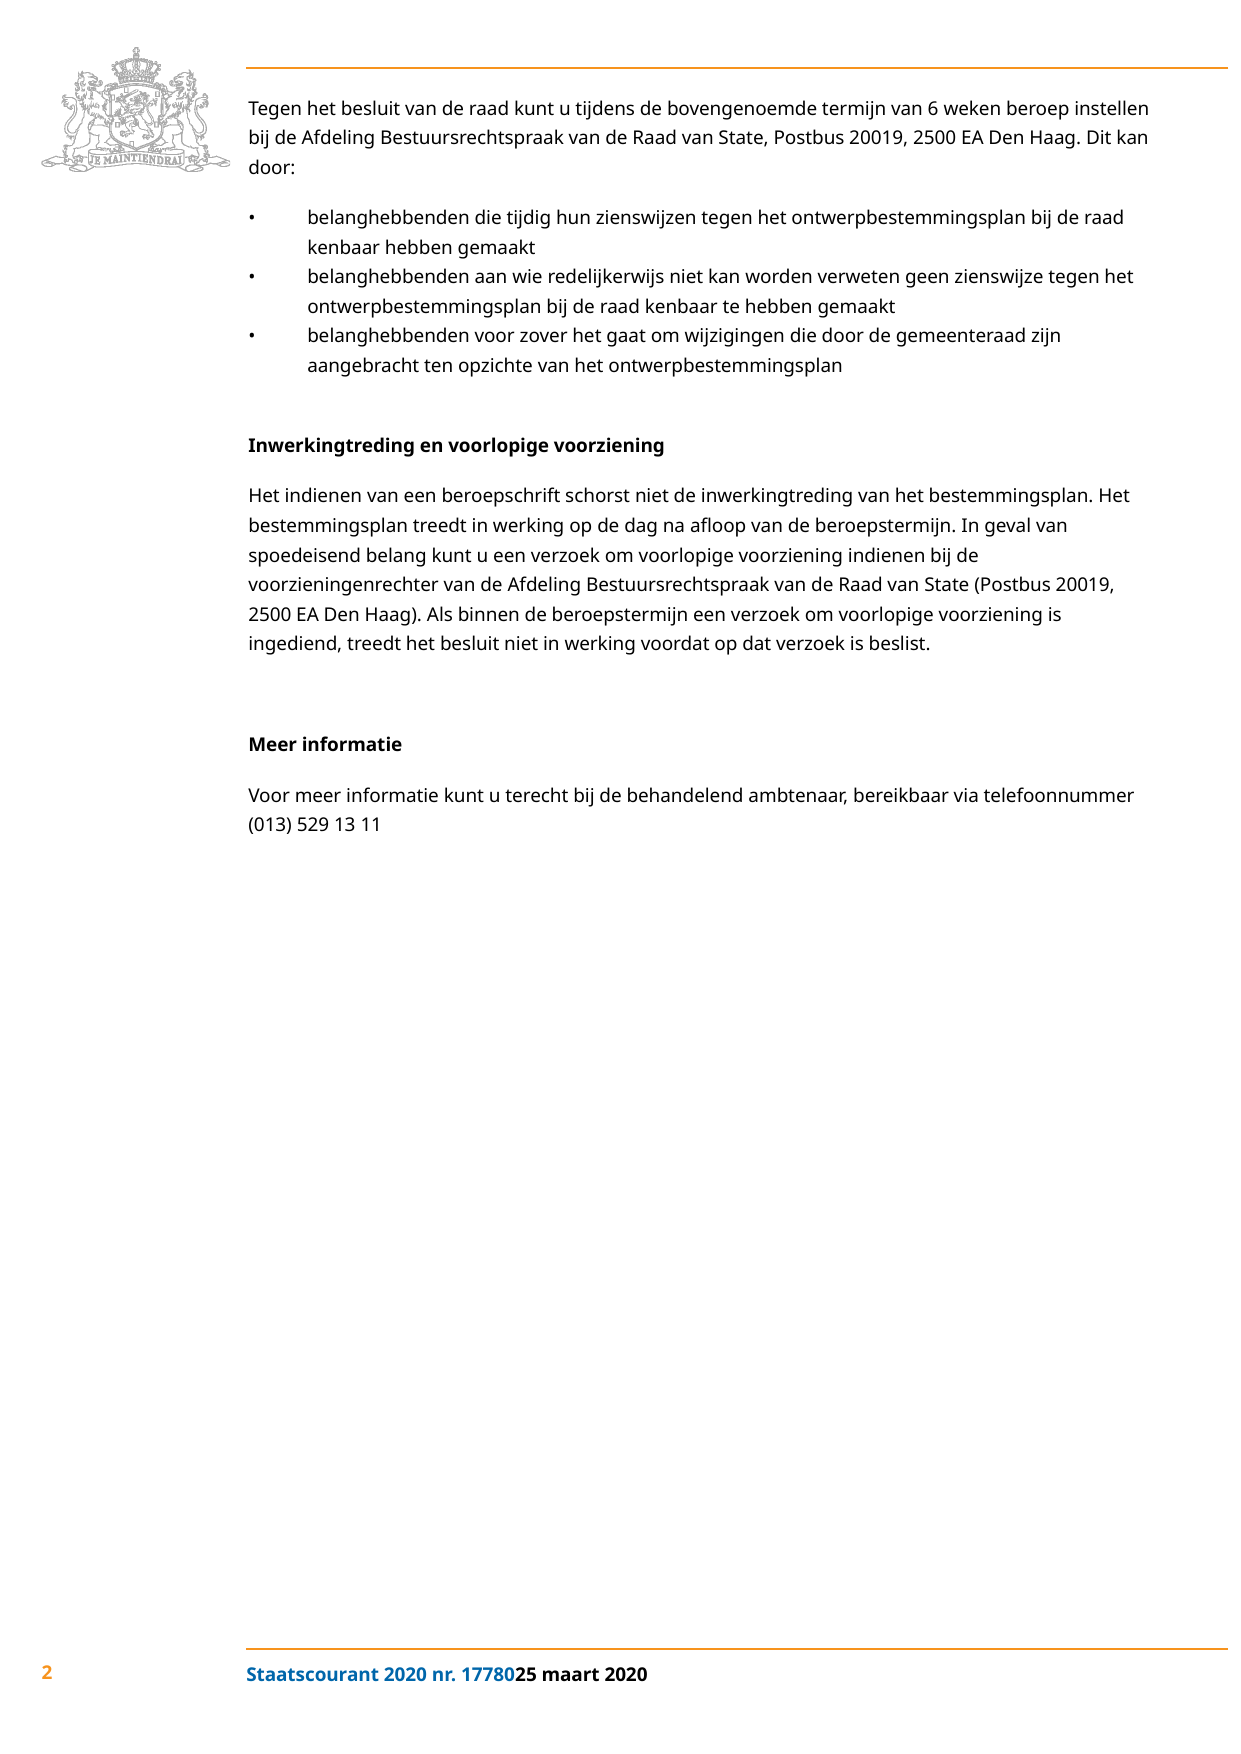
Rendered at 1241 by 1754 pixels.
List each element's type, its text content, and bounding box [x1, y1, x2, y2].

text Tegen het besluit van de raad kunt u tijdens de bovengenoemde termijn van 6 weken beroep instellen bij de Afdeling Bestuursrechtspraak van de Raad van State, Postbus 20019, 2500 EA Den Haag. Dit kan door: [248, 95, 1152, 180]
list belanghebbenden voor zover het gaat om wijzigingen die door de gemeenteraad zijn aangebracht ten opzichte van het ontwerpbestemmingsplan [248, 323, 1152, 378]
list belanghebbenden aan wie redelijkerwijs niet kan worden verweten geen zienswijze tegen het ontwerpbestemmingsplan bij de raad kenbaar te hebben gemaakt [248, 263, 1152, 319]
text Het indienen van een beroepschrift schorst niet de inwerkingtreding van het bestemmingsplan. Het bestemmingsplan treedt in werking op de dag na afloop van de beroepstermijn. In geval van spoedeisend belang kunt u een verzoek om voorlopige voorziening indienen bij de voorzieningenrechter van de Afdeling Bestuursrechtspraak van de Raad van State (Postbus 20019, 2500 EA Den Haag). Als binnen de beroepstermijn een verzoek om voorlopige voorziening is ingediend, treedt het besluit niet in werking voordat op dat verzoek is beslist. [248, 483, 1152, 656]
text Inwerkingtreding en voorlopige voorziening [248, 432, 1152, 458]
text Meer informatie [248, 731, 1152, 757]
list belanghebbenden die tijdig hun zienswijzen tegen het ontwerpbestemmingsplan bij de raad kenbaar hebben gemaakt [248, 204, 1152, 260]
text Voor meer informatie kunt u terecht bij de behandelend ambtenaar, bereikbaar via telefoonnummer (013) 529 13 11 [248, 782, 1152, 837]
picture [41, 47, 231, 172]
